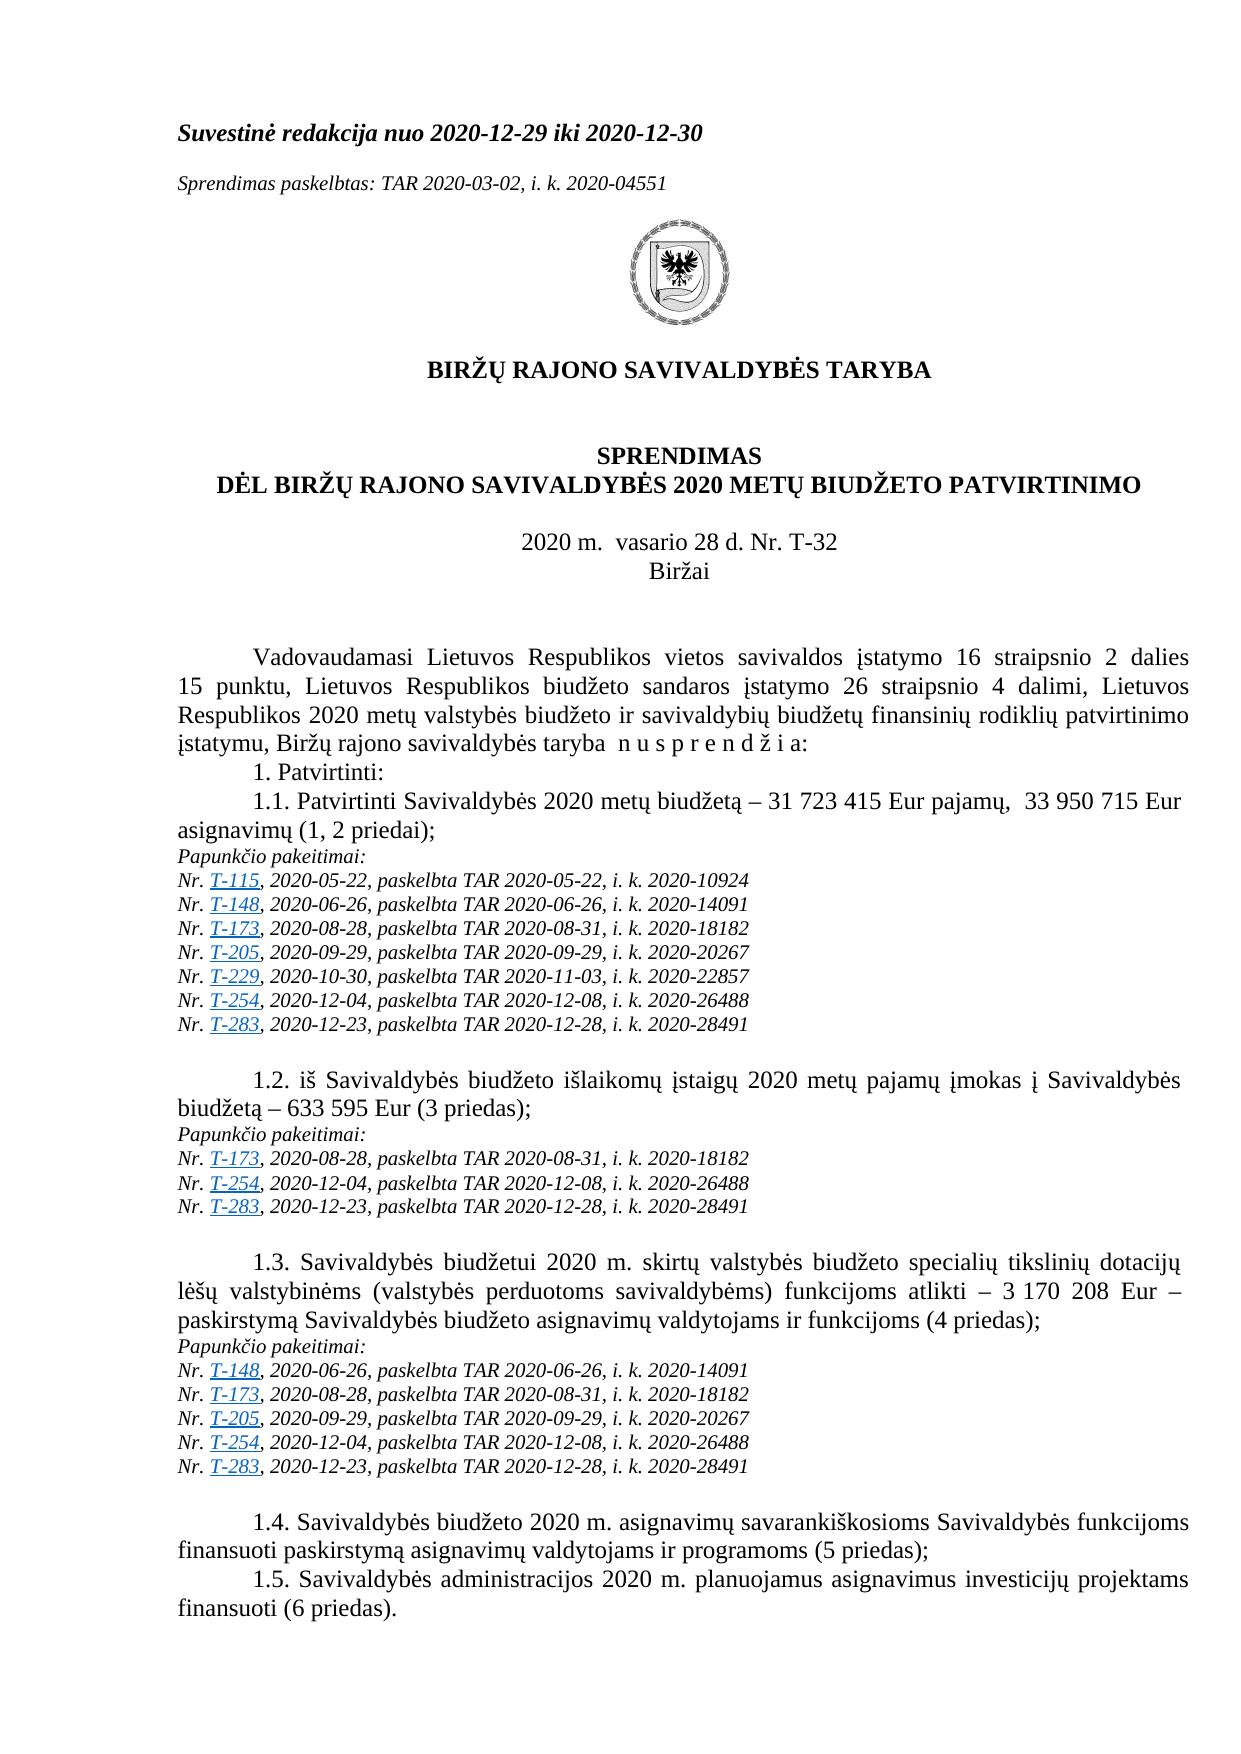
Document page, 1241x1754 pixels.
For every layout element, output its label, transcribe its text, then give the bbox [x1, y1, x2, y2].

text Nr. T-148, 2020-06-26, paskelbta TAR 2020-06-26, i. k. 2020-14091 [177, 892, 1181, 916]
text Nr. T-254, 2020-12-04, paskelbta TAR 2020-12-08, i. k. 2020-26488 [177, 988, 1181, 1012]
text Vadovaudamasi Lietuvos Respublikos vietos savivaldos įstatymo 16 straipsnio 2 dalies 15 punktu, Lietuvos Respublikos biudžeto sandaros įstatymo 26 straipsnio 4 dalimi, Lietuvos Respublikos 2020 metų valstybės biudžeto ir savivaldybių biudžetų finansinių rodiklių patvirtinimo įstatymu, Biržų rajono savivaldybės taryba n u s p r e n d ž i a: [177, 642, 1190, 757]
text Papunkčio pakeitimai: [177, 1122, 1181, 1146]
text Nr. T-283, 2020-12-23, paskelbta TAR 2020-12-28, i. k. 2020-28491 [177, 1454, 1181, 1478]
text 1. Patvirtinti: [177, 757, 1190, 786]
text Biržai [177, 556, 1181, 585]
text 1.1. Patvirtinti Savivaldybės 2020 metų biudžetą – 31 723 415 Eur pajamų, 33 950 715 Eur asignavimų (1, 2 priedai); [177, 786, 1181, 843]
text Nr. T-173, 2020-08-28, paskelbta TAR 2020-08-31, i. k. 2020-18182 [177, 1382, 1181, 1406]
text 1.2. iš Savivaldybės biudžeto išlaikomų įstaigų 2020 metų pajamų įmokas į Savivaldybės biudžetą – 633 595 Eur (3 priedas); [177, 1065, 1181, 1122]
text Nr. T-115, 2020-05-22, paskelbta TAR 2020-05-22, i. k. 2020-10924 [177, 868, 1181, 892]
text 1.5. Savivaldybės administracijos 2020 m. planuojamus asignavimus investicijų projektams finansuoti (6 priedas). [177, 1564, 1190, 1622]
text Nr. T-254, 2020-12-04, paskelbta TAR 2020-12-08, i. k. 2020-26488 [177, 1430, 1181, 1454]
text Suvestinė redakcija nuo 2020-12-29 iki 2020-12-30 [177, 118, 1181, 147]
text 2020 m. vasario 28 d. Nr. T-32 [177, 527, 1181, 556]
text Nr. T-205, 2020-09-29, paskelbta TAR 2020-09-29, i. k. 2020-20267 [177, 940, 1181, 964]
text 1.4. Savivaldybės biudžeto 2020 m. asignavimų savarankiškosioms Savivaldybės funkcijoms finansuoti paskirstymą asignavimų valdytojams ir programoms (5 priedas); [177, 1507, 1190, 1564]
text DĖL BIRŽŲ RAJONO SAVIVALDYBĖS 2020 METŲ BIUDŽETO PATVIRTINIMO [177, 470, 1181, 498]
text Nr. T-254, 2020-12-04, paskelbta TAR 2020-12-08, i. k. 2020-26488 [177, 1170, 1181, 1194]
text Papunkčio pakeitimai: [177, 843, 1181, 868]
text Nr. T-205, 2020-09-29, paskelbta TAR 2020-09-29, i. k. 2020-20267 [177, 1406, 1181, 1430]
text BIRŽŲ RAJONO SAVIVALDYBĖS TARYBA [177, 355, 1181, 383]
text Nr. T-283, 2020-12-23, paskelbta TAR 2020-12-28, i. k. 2020-28491 [177, 1194, 1181, 1218]
text Nr. T-229, 2020-10-30, paskelbta TAR 2020-11-03, i. k. 2020-22857 [177, 964, 1181, 988]
text Nr. T-173, 2020-08-28, paskelbta TAR 2020-08-31, i. k. 2020-18182 [177, 1146, 1181, 1170]
text Sprendimas paskelbtas: TAR 2020-03-02, i. k. 2020-04551 [177, 171, 1181, 195]
text Nr. T-148, 2020-06-26, paskelbta TAR 2020-06-26, i. k. 2020-14091 [177, 1358, 1181, 1382]
text Nr. T-173, 2020-08-28, paskelbta TAR 2020-08-31, i. k. 2020-18182 [177, 916, 1181, 940]
text Papunkčio pakeitimai: [177, 1333, 1181, 1358]
text Nr. T-283, 2020-12-23, paskelbta TAR 2020-12-28, i. k. 2020-28491 [177, 1012, 1181, 1036]
text 1.3. Savivaldybės biudžetui 2020 m. skirtų valstybės biudžeto specialių tikslinių dotacijų lėšų valstybinėms (valstybės perduotoms savivaldybėms) funkcijoms atlikti – 3 170 208 Eur – paskirstymą Savivaldybės biudžeto asignavimų valdytojams ir funkcijoms (4 priedas); [177, 1247, 1181, 1333]
text SPRENDIMAS [177, 441, 1181, 470]
